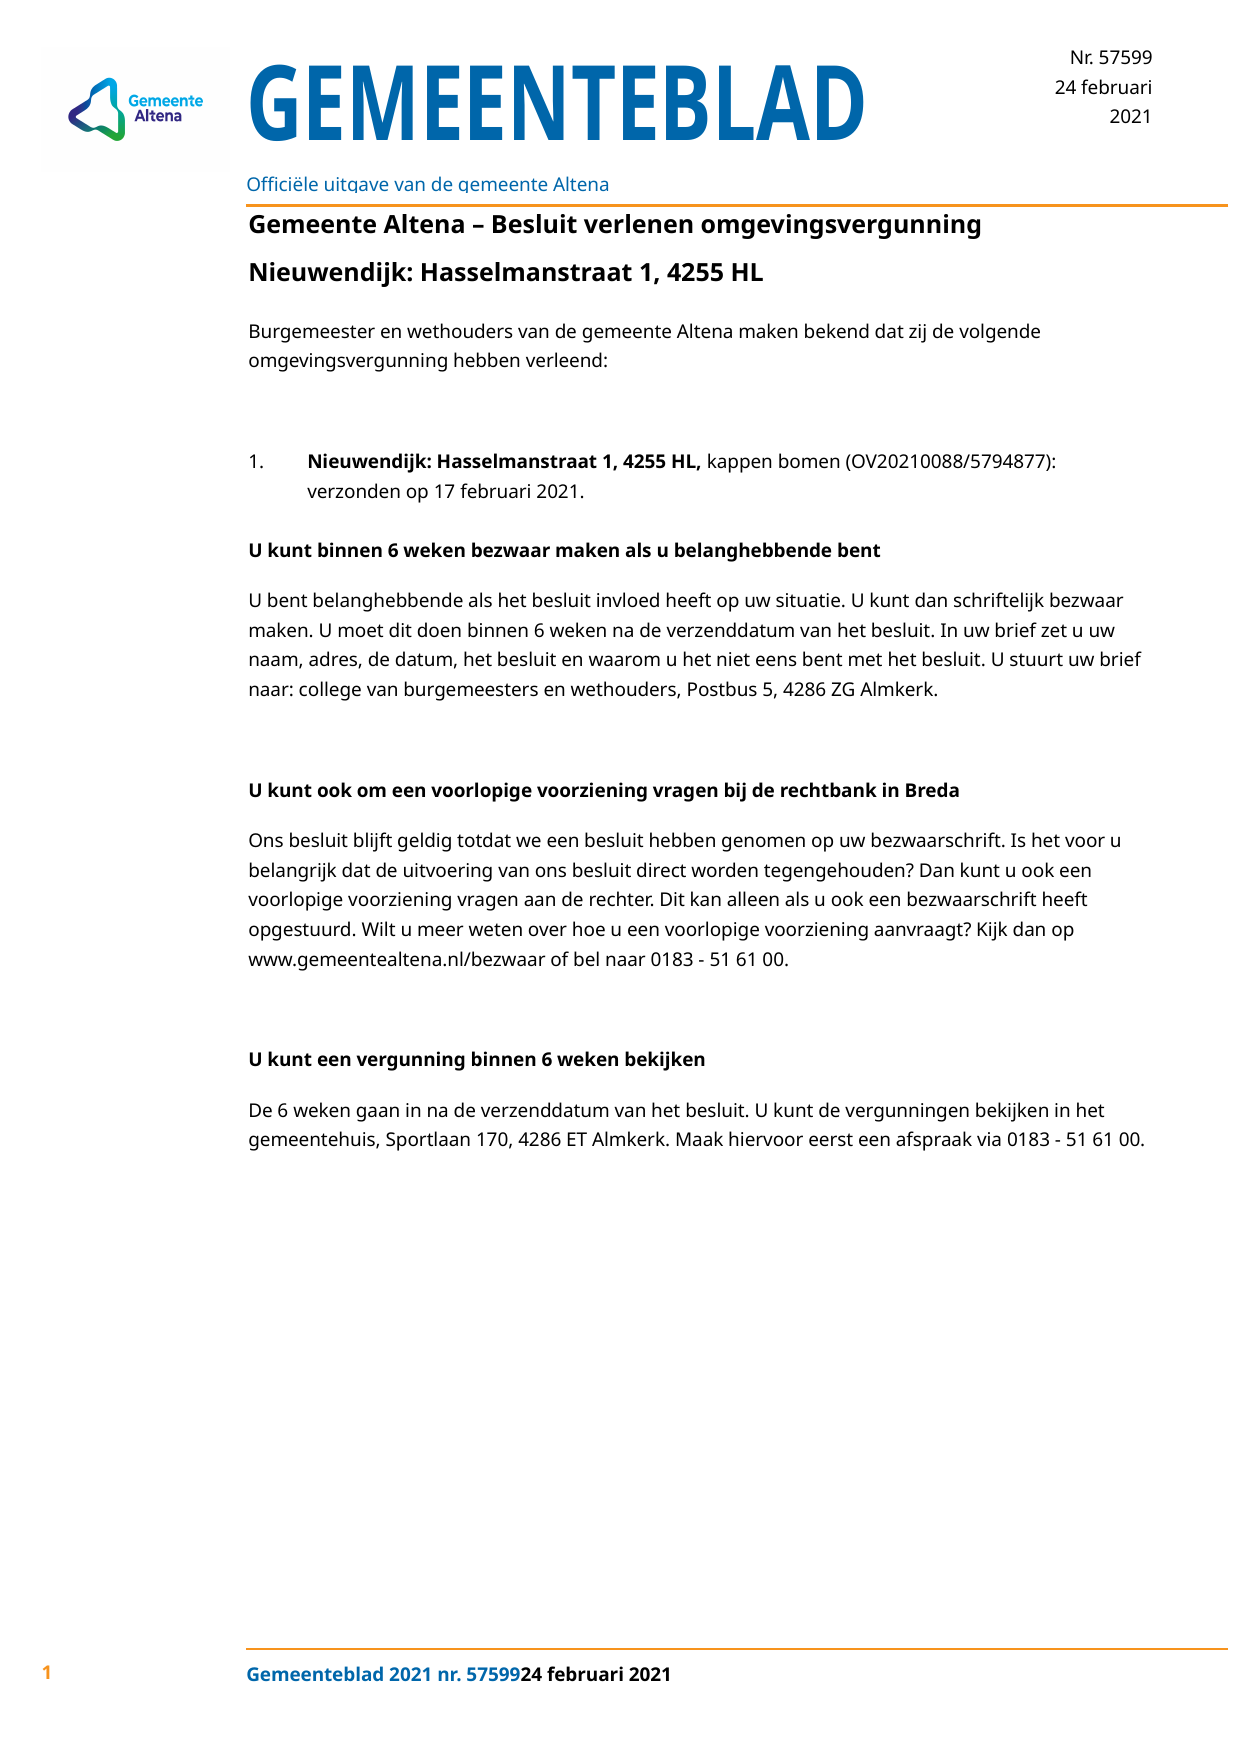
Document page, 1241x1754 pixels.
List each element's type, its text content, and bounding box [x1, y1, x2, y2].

text Gemeente Altena – Besluit verlenen omgevingsvergunning Nieuwendijk: Hasselmanstraat 1, 4255 HL [248, 207, 1152, 288]
text U kunt binnen 6 weken bezwaar maken als u belanghebbende bent [248, 537, 1152, 563]
text U kunt ook om een voorlopige voorziening vragen bij de rechtbank in Breda [248, 777, 1152, 803]
text Ons besluit blijft geldig totdat we een besluit hebben genomen op uw bezwaarschrift. Is het voor u belangrijk dat de uitvoering van ons besluit direct worden tegengehouden? Dan kunt u ook een voorlopige voorziening vragen aan de rechter. Dit kan alleen als u ook een bezwaarschrift heeft opgestuurd. Wilt u meer weten over hoe u een voorlopige voorziening aanvraagt? Kijk dan op www.gemeentealtena.nl/bezwaar of bel naar 0183 - 51 61 00. [248, 827, 1152, 972]
picture [41, 47, 231, 172]
text Burgemeester en wethouders van de gemeente Altena maken bekend dat zij de volgende omgevingsvergunning hebben verleend: [248, 318, 1152, 373]
text U kunt een vergunning binnen 6 weken bekijken [248, 1047, 1152, 1072]
list Nieuwendijk: Hasselmanstraat 1, 4255 HL, kappen bomen (OV20210088/5794877): verzonden op 17 februari 2021. [248, 448, 1152, 504]
text De 6 weken gaan in na de verzenddatum van het besluit. U kunt de vergunningen bekijken in het gemeentehuis, Sportlaan 170, 4286 ET Almkerk. Maak hiervoor eerst een afspraak via 0183 - 51 61 00. [248, 1097, 1152, 1152]
text U bent belanghebbende als het besluit invloed heeft op uw situatie. U kunt dan schriftelijk bezwaar maken. U moet dit doen binnen 6 weken na de verzenddatum van het besluit. In uw brief zet u uw naam, adres, de datum, het besluit en waarom u het niet eens bent met het besluit. U stuurt uw brief naar: college van burgemeesters en wethouders, Postbus 5, 4286 ZG Almkerk. [248, 587, 1152, 702]
